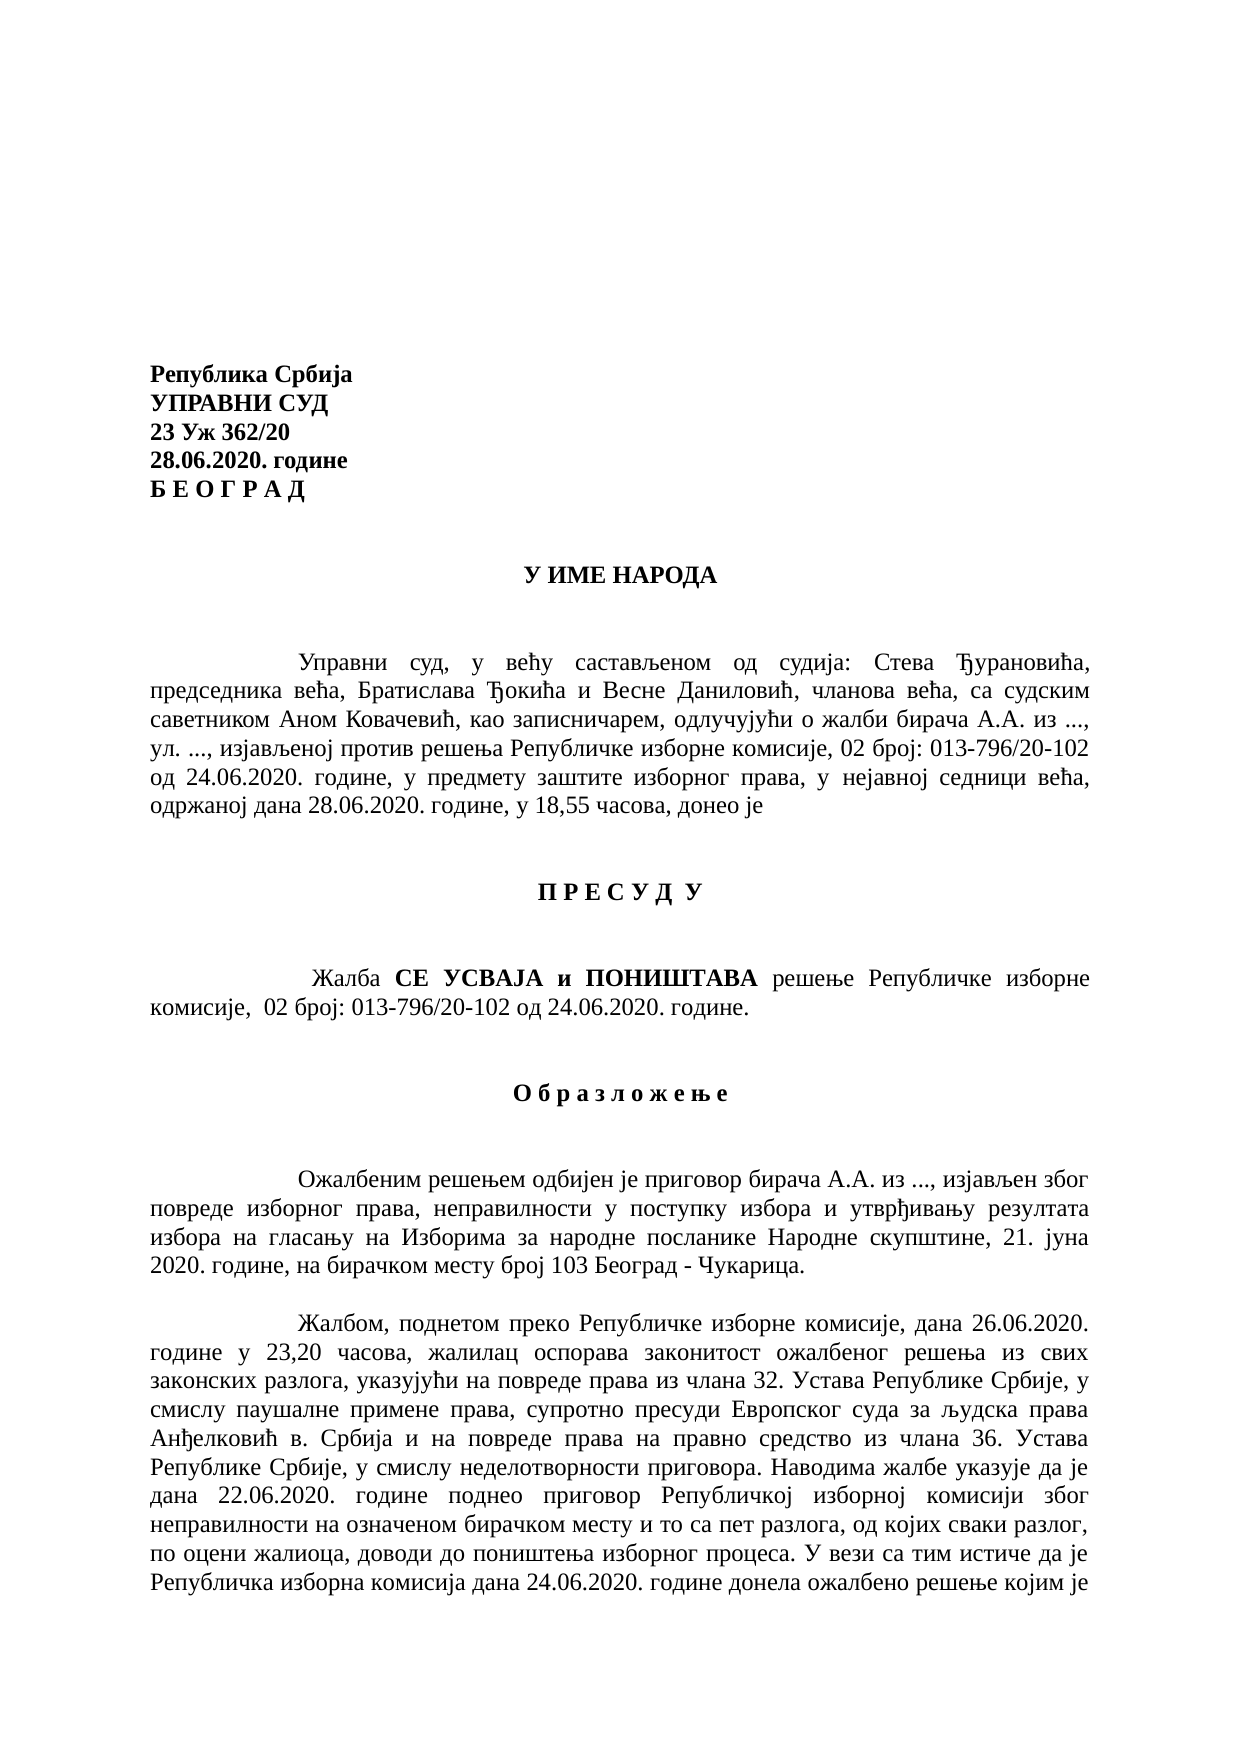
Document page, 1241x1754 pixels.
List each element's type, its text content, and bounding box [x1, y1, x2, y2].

text 23 Уж 362/20 [150, 417, 1090, 445]
text У ИМЕ НАРОДА [150, 560, 1090, 589]
text 28.06.2020. године [150, 445, 1090, 474]
text Управни суд, у већу састављеном од судија: Стева Ђурановића, председника већа, Братислава Ђокића и Весне Даниловић, чланова већа, са судским саветником Аном Ковачевић, као записничарем, одлучујући о жалби бирача A.A. из ..., ул. ..., изјављеној против решења Републичке изборне комисије, 02 број: 013-796/20-102 од 24.06.2020. године, у предмету заштите изборног права, у нејавној седници већа, одржаној дана 28.06.2020. године, у 18,55 часова, донео је [150, 647, 1090, 819]
text Жалба СЕ УСВАЈА и ПОНИШТАВА решење Републичке изборне комисије, 02 број: 013-796/20-102 од 24.06.2020. године. [150, 963, 1090, 1020]
text Република Србија [150, 148, 1090, 388]
text УПРАВНИ СУД [150, 388, 1090, 417]
text П Р Е С У Д У [150, 877, 1090, 905]
text Ожалбеним решењем одбијен је приговор бирача A.A. из ..., изјављен због повреде изборног права, неправилности у поступку избора и утврђивању резултата избора на гласању на Изборима за народне посланике Народне скупштине, 21. јуна 2020. године, на бирачком месту број 103 Београд - Чукарица. [150, 1164, 1090, 1279]
text Жалбом, поднетом преко Републичке изборне комисије, дана 26.06.2020. године у 23,20 часова, жалилац оспорава законитост ожалбеног решења из свих законских разлога, указујући на повреде права из члана 32. Устава Републике Србије, у смислу паушалне примене права, супротно пресуди Европског суда за људска права Анђелковић в. Србија и на повреде права на правно средство из члана 36. Устава Републике Србије, у смислу неделотворности приговора. Наводима жалбе указује да је дана 22.06.2020. године поднео приговор Републичкоj изборној комисији због неправилности на означеном бирачком месту и то са пет разлога, од којих сваки разлог, по оцени жалиоца, доводи до поништења изборног процеса. У вези са тим истиче да је Републичка изборна комисија дана 24.06.2020. године донела ожалбено решење којим је [150, 1308, 1090, 1595]
text Б Е О Г Р А Д [150, 474, 1090, 503]
text О б р а з л о ж е њ е [150, 1078, 1090, 1107]
